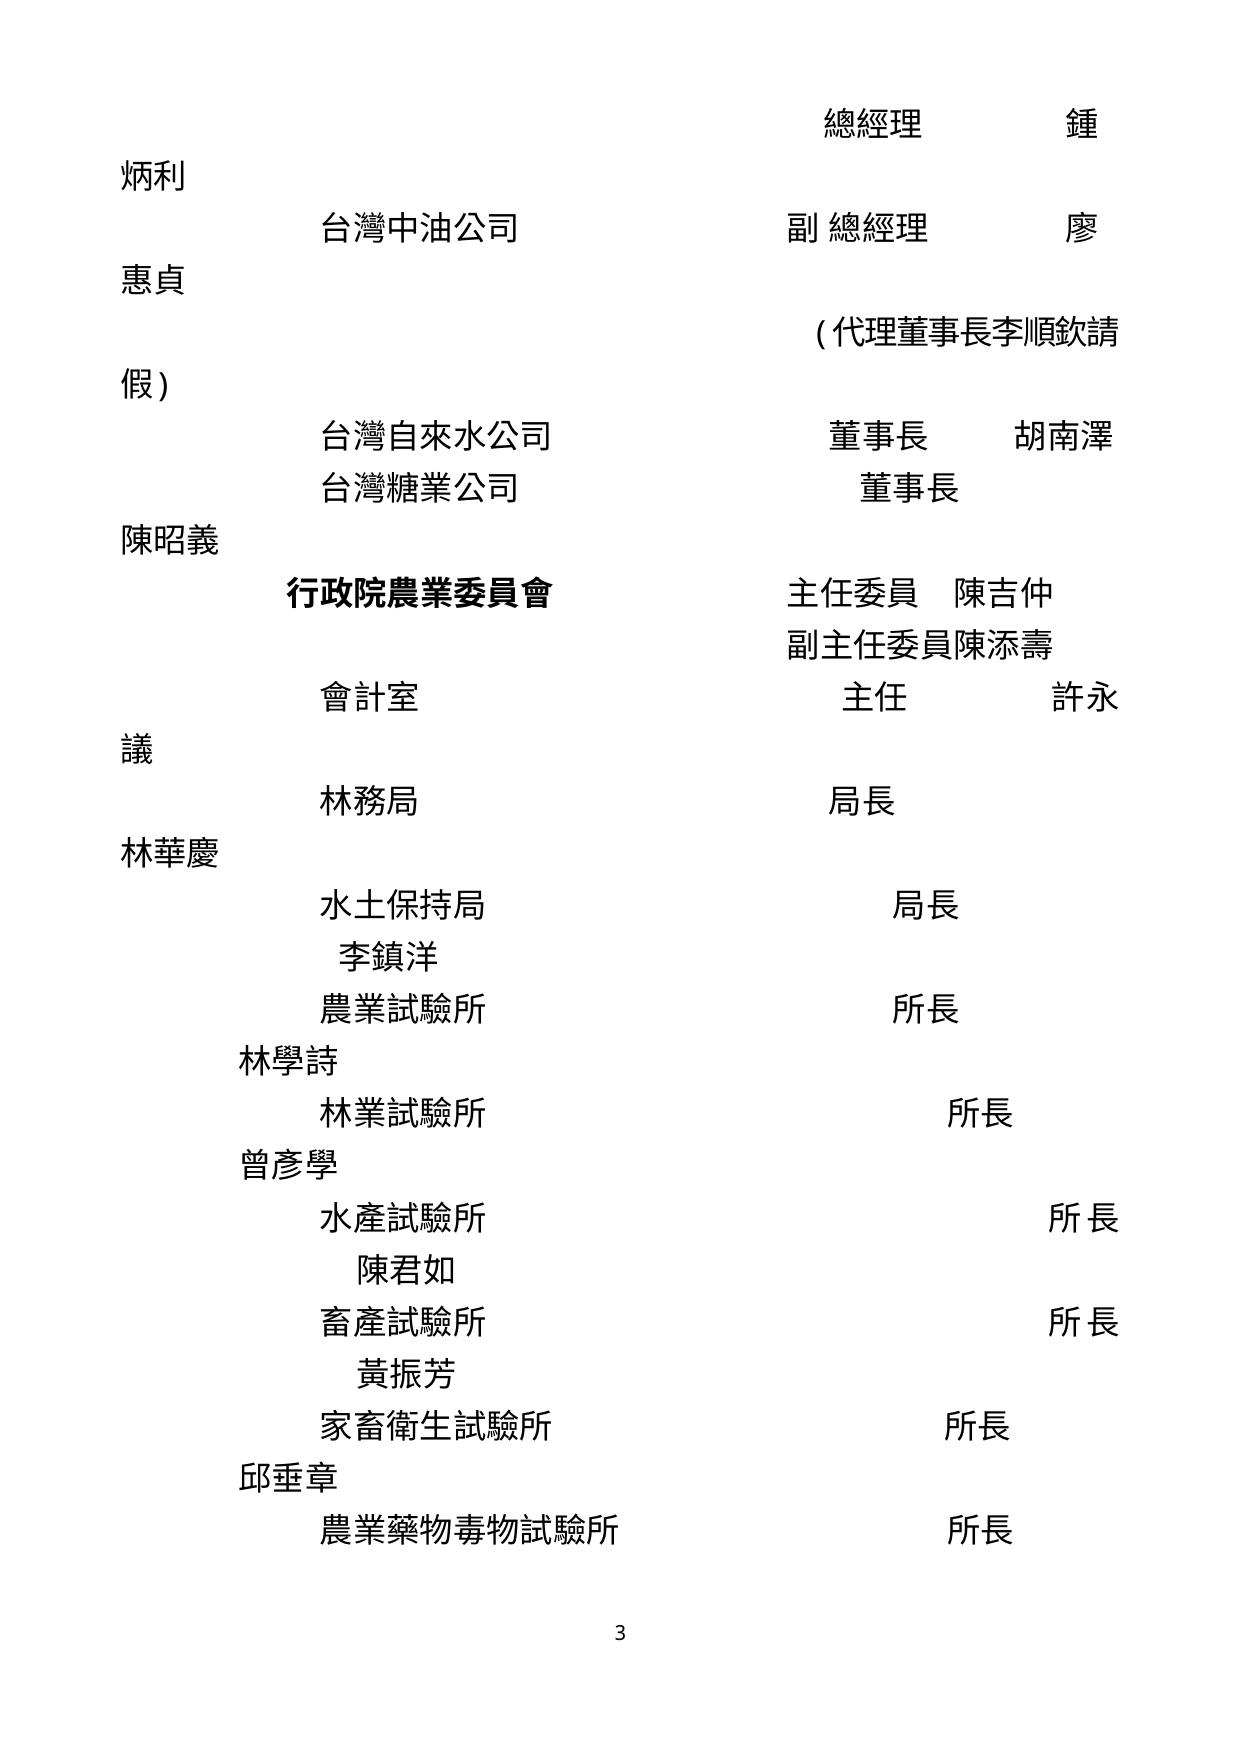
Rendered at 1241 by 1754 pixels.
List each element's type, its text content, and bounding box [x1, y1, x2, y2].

text 行政院農業委員會 主任委員 陳吉仲 [120, 563, 1120, 615]
text 會計室 主任 許永議 [120, 667, 1120, 772]
text 林業試驗所 所長 曾彥學 [120, 1084, 1120, 1188]
text 農業試驗所 所長 林學詩 [120, 980, 1120, 1084]
text 水土保持局 局長 李鎮洋 [120, 876, 1120, 980]
text 台灣自來水公司 董事長 胡南澤 [120, 407, 1120, 459]
text 林務局 局長 林華慶 [120, 772, 1120, 876]
text 台灣糖業公司 董事長 陳昭義 [120, 459, 1120, 563]
text 副主任委員陳添壽 [120, 615, 1120, 667]
text 畜產試驗所 所長 黃振芳 [120, 1292, 1120, 1397]
text (代理董事長李順欽請假) [120, 303, 1120, 407]
text 農業藥物毒物試驗所 所長 [120, 1501, 1120, 1553]
text 總經理 鍾炳利 [120, 94, 1120, 199]
text 水產試驗所 所長 陳君如 [120, 1188, 1120, 1292]
text 台灣中油公司 副 總經理 廖惠貞 [120, 199, 1120, 303]
text 家畜衛生試驗所 所長 邱垂章 [120, 1397, 1120, 1501]
